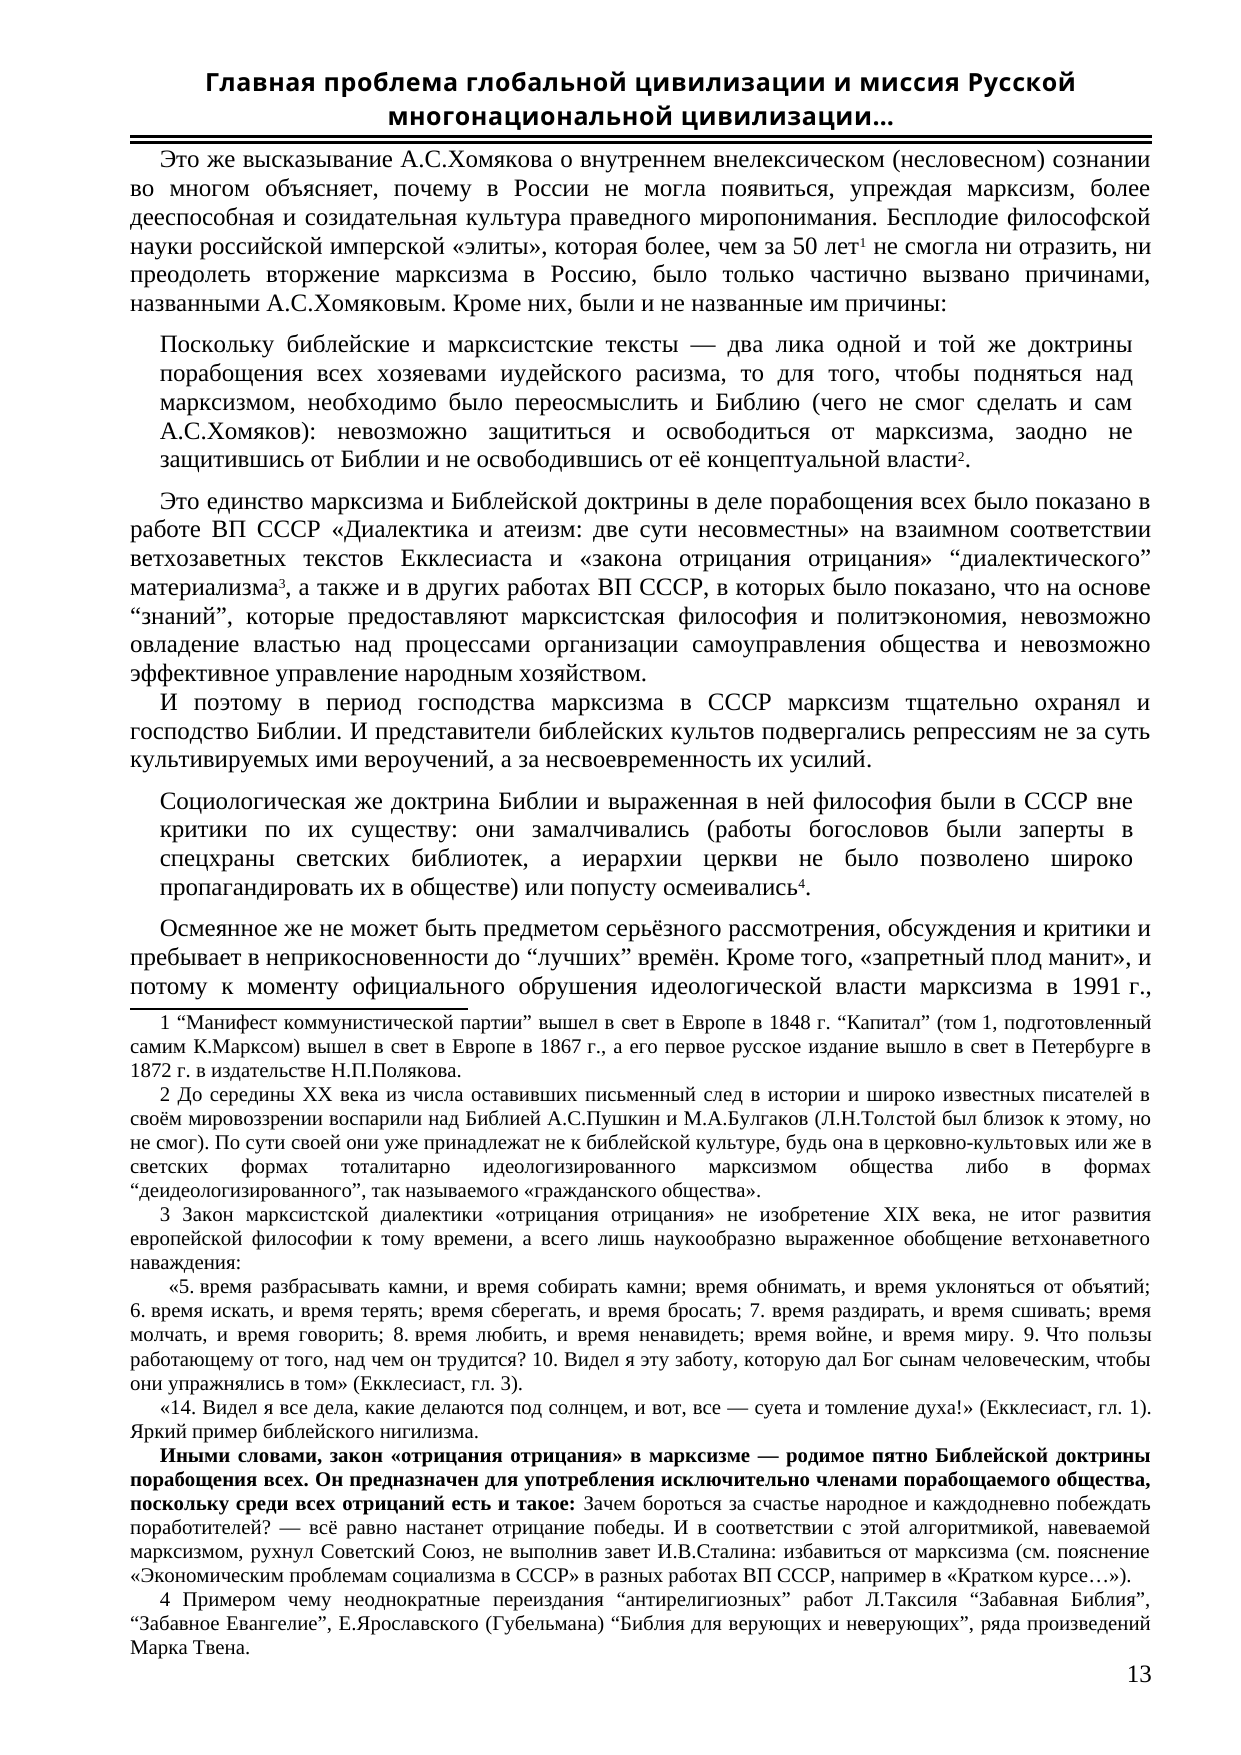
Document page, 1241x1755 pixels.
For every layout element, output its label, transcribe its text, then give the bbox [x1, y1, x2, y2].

text До середины ХХ века из числа оставивших письменный след в истории и широко известных писателей в своём мировоззрении воспарили над Библией А.С.Пушкин и М.А.Булгаков (Л.Н.Тол­стой был близок к этому, но не смог). По сути своей они уже принадлежат не к библейской культуре, будь она в церковно-культо­вых или же в светских формах тоталитарно идеологизированного марксизмом общества либо в формах “деидеологизированного”, так называемого «гражданского общества». [130, 1082, 1152, 1202]
text Закон марксистской диалектики «отрицания отрицания» не изобретение XIX века, не итог развития европейской философии к тому времени, а всего лишь наукообразно выраженное обобщение ветхонаветного наваждения: [130, 1202, 1152, 1274]
text Это же высказывание А.С.Хомякова о внутреннем внелексическом (несловесном) сознании во многом объясняет, почему в России не могла появиться, упреждая марксизм, более дееспособная и созидательная культура праведного миропонимания. Бесплодие философской науки российской имперской «элиты», которая более, чем за 50 лет не смогла ни отразить, ни преодолеть вторжение марксизма в Россию, было только частично вызвано причинами, названными А.С.Хомяковым. Кроме них, были и не названные им причины: [130, 144, 1152, 317]
text Иными словами, закон «отрицания отрицания» в марксизме — родимое пятно Библейской доктрины порабощения всех. Он предназначен для употребления исключительно членами порабощаемого общества, поскольку среди всех отрицаний есть и такое: Зачем бороться за счастье народное и каждодневно побеждать поработителей? — всё равно настанет отрицание победы. И в соответствии с этой алгоритмикой, навеваемой марксизмом, рухнул Советский Союз, не выполнив завет И.В.Сталина: избавиться от марксизма (см. пояснение «Экономическим проблемам социализма в СССР» в разных работах ВП СССР, например в «Кратком курсе…»). [130, 1443, 1152, 1587]
text «5. время разбрасывать камни, и время собирать камни; время обнимать, и время уклоняться от объятий; 6. время искать, и время терять; время сберегать, и время бросать; 7. время раздирать, и время сшивать; время молчать, и время говорить; 8. вре­мя любить, и время ненавидеть; время войне, и время миру. 9. Что пользы работающему от того, над чем он трудится? 10. Видел я эту заботу, которую дал Бог сынам человеческим, чтобы они упражнялись в том» (Екклесиаст, гл. 3). [130, 1274, 1152, 1394]
text Поскольку библейские и марксистские тексты — два лика одной и той же доктрины порабощения всех хозяевами иудейского расизма, то для того, чтобы подняться над марксизмом, необходимо было переосмыслить и Библию (чего не смог сделать и сам А.С.Хомяков): невозможно защититься и освободиться от марксизма, заодно не защитившись от Библии и не освободившись от её концептуальной власти. [159, 329, 1134, 473]
text И поэтому в период господства марксизма в СССР марксизм тщательно охранял и господство Библии. И представители библейских культов подвергались репрессиям не за суть культивируемых ими вероучений, а за несвоевременность их усилий. [130, 687, 1152, 773]
text «14. Видел я все дела, какие делаются под солнцем, и вот, все — суета и томление духа!» (Екклесиаст, гл. 1). Яркий пример библейского нигилизма. [130, 1394, 1152, 1443]
text “Манифест коммунистической партии” вышел в свет в Европе в 1848 г. “Капитал” (том 1, подготовленный самим К.Марксом) вышел в свет в Европе в 1867 г., а его первое русское издание вышло в свет в Петербурге в 1872 г. в издательстве Н.П.Полякова. [130, 1009, 1152, 1082]
text Осмеянное же не может быть предметом серьёзного рассмотрения, обсуждения и критики и пребывает в неприкосновенности до “лучших” времён. Кроме того, «запретный плод манит», и потому к моменту официального обрушения идеологической власти марксизма в 1991 г., [130, 913, 1152, 999]
text Социологическая же доктрина Библии и выраженная в ней философия были в СССР вне критики по их существу: они замалчивались (работы богословов были заперты в спецхраны светских библиотек, а иерархии церкви не было позволено широко пропагандировать их в обществе) или попусту осмеивались. [159, 786, 1134, 901]
text Примером чему неоднократные переиздания “антирелигиозных” работ Л.Таксиля “Забавная Библия”, “Забавное Евангелие”, Е.Ярославского (Губельмана) “Библия для верующих и неверующих”, ряда произведений Марка Твена. [130, 1587, 1152, 1659]
text Это единство марксизма и Библейской доктрины в деле порабощения всех было показано в работе ВП СССР «Диалектика и атеизм: две сути несовместны» на взаимном соответствии ветхозаветных текстов Екклесиаста и «закона отрицания отрицания» “диалектического” материализма, а также и в других работах ВП СССР, в которых было показано, что на основе “знаний”, которые предоставляют марксистская философия и политэкономия, невозможно овладение властью над процессами организации самоуправления общества и невозможно эффективное управление народным хозяйством. [130, 486, 1152, 687]
